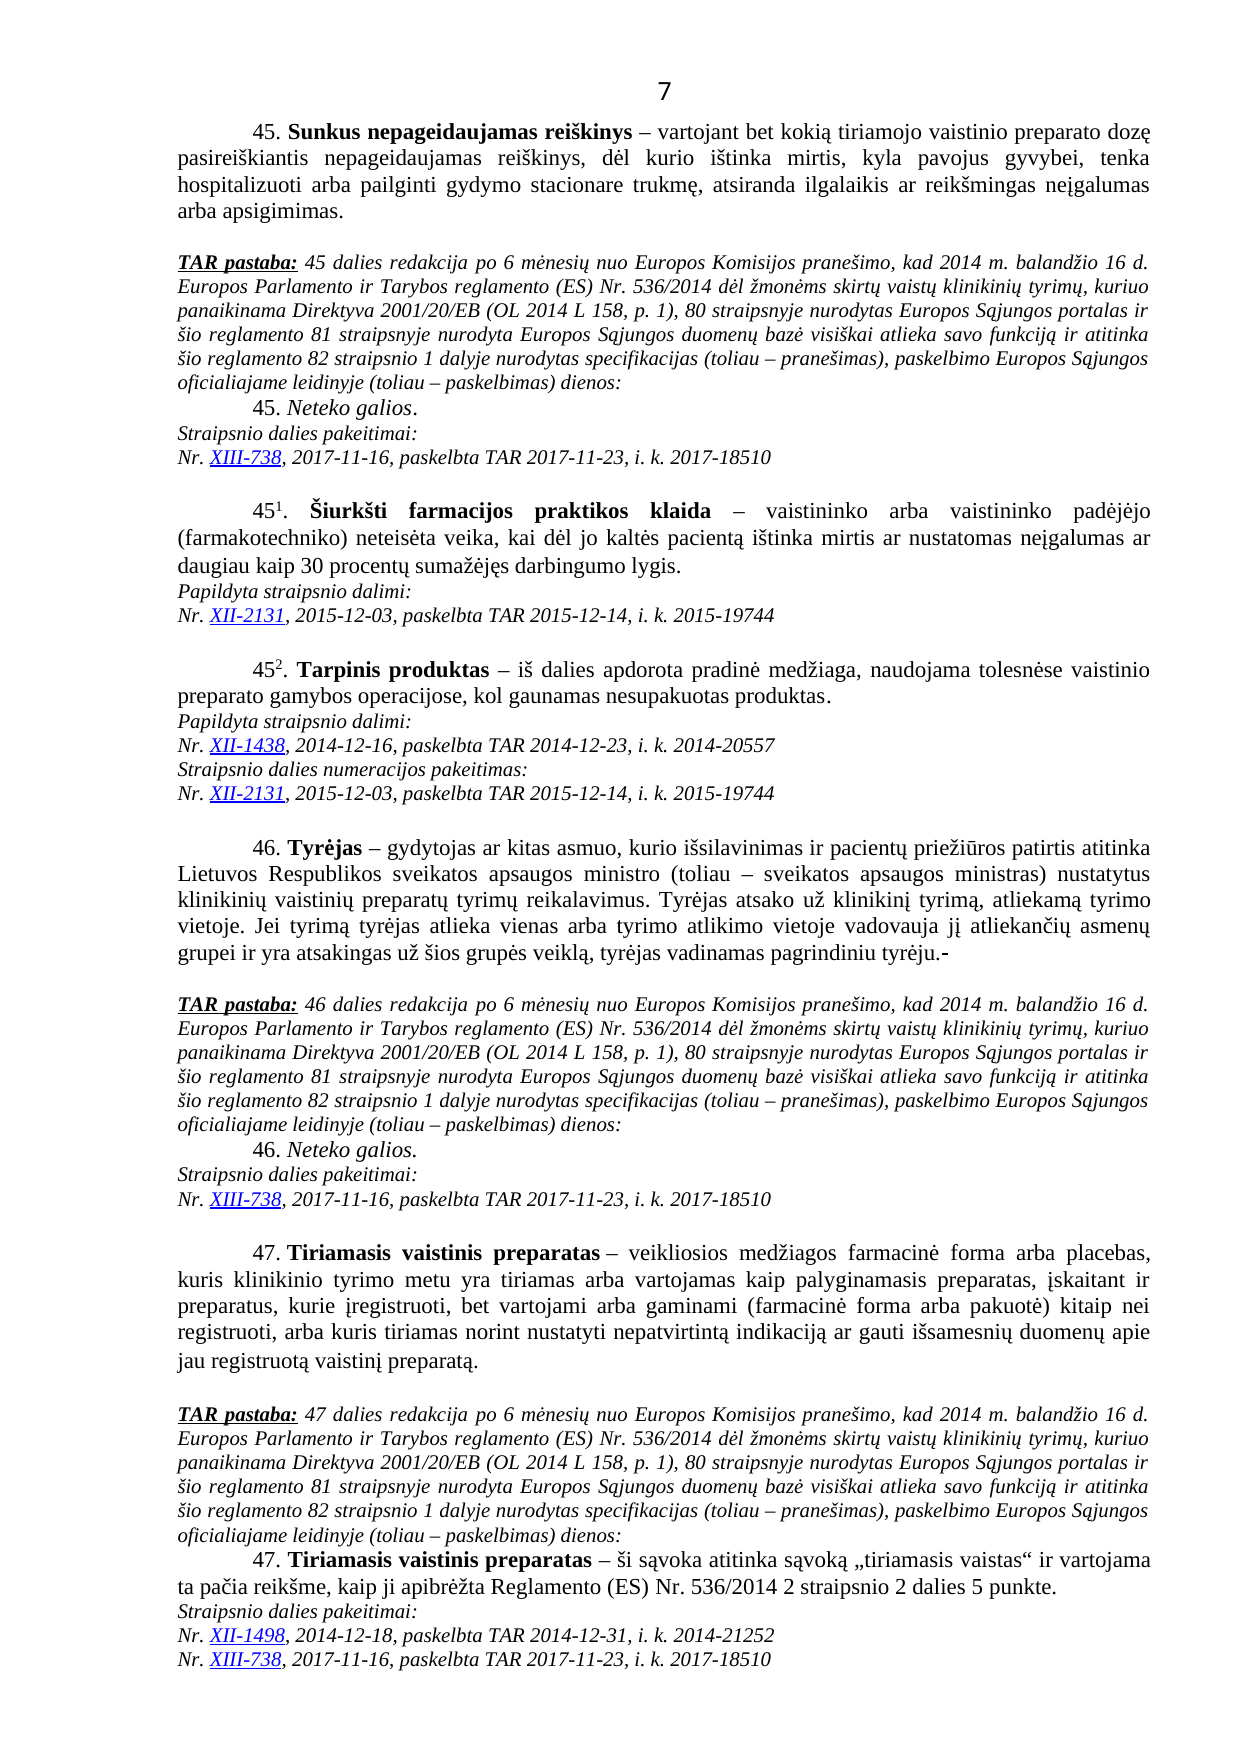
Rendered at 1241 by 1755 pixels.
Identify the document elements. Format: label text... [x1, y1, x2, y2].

text Nr. XIII-738, 2017-11-16, paskelbta TAR 2017-11-23, i. k. 2017-18510 [177, 445, 1152, 469]
text Nr. XIII-738, 2017-11-16, paskelbta TAR 2017-11-23, i. k. 2017-18510 [177, 1186, 1152, 1211]
text TAR pastaba: 46 dalies redakcija po 6 mėnesių nuo Europos Komisijos pranešimo, kad 2014 m. balandžio 16 d. Europos Parlamento ir Tarybos reglamento (ES) Nr. 536/2014 dėl žmonėms skirtų vaistų klinikinių tyrimų, kuriuo panaikinama Direktyva 2001/20/EB (OL 2014 L 158, p. 1), 80 straipsnyje nurodytas Europos Sąjungos portalas ir šio reglamento 81 straipsnyje nurodyta Europos Sąjungos duomenų bazė visiškai atlieka savo funkciją ir atitinka šio reglamento 82 straipsnio 1 dalyje nurodytas specifikacijas (toliau – pranešimas), paskelbimo Europos Sąjungos oficialiajame leidinyje (toliau – paskelbimas) dienos: [177, 992, 1152, 1136]
text Nr. XIII-738, 2017-11-16, paskelbta TAR 2017-11-23, i. k. 2017-18510 [177, 1647, 1152, 1671]
text Nr. XII-1438, 2014-12-16, paskelbta TAR 2014-12-23, i. k. 2014-20557 [177, 733, 1152, 757]
text Straipsnio dalies pakeitimai: [177, 1599, 1152, 1623]
text TAR pastaba: 45 dalies redakcija po 6 mėnesių nuo Europos Komisijos pranešimo, kad 2014 m. balandžio 16 d. Europos Parlamento ir Tarybos reglamento (ES) Nr. 536/2014 dėl žmonėms skirtų vaistų klinikinių tyrimų, kuriuo panaikinama Direktyva 2001/20/EB (OL 2014 L 158, p. 1), 80 straipsnyje nurodytas Europos Sąjungos portalas ir šio reglamento 81 straipsnyje nurodyta Europos Sąjungos duomenų bazė visiškai atlieka savo funkciją ir atitinka šio reglamento 82 straipsnio 1 dalyje nurodytas specifikacijas (toliau – pranešimas), paskelbimo Europos Sąjungos oficialiajame leidinyje (toliau – paskelbimas) dienos: [177, 250, 1152, 394]
text Straipsnio dalies pakeitimai: [177, 1162, 1152, 1186]
text 47. Tiriamasis vaistinis preparatas – veikliosios medžiagos farmacinė forma arba placebas, kuris klinikinio tyrimo metu yra tiriamas arba vartojamas kaip palyginamasis preparatas, įskaitant ir preparatus, kurie įregistruoti, bet vartojami arba gaminami (farmacinė forma arba pakuotė) kitaip nei registruoti, arba kuris tiriamas norint nustatyti nepatvirtintą indikaciją ar gauti išsamesnių duomenų apie jau registruotą vaistinį preparatą. [177, 1239, 1152, 1373]
text Papildyta straipsnio dalimi: [177, 579, 1152, 603]
text Nr. XII-1498, 2014-12-18, paskelbta TAR 2014-12-31, i. k. 2014-21252 [177, 1623, 1152, 1647]
text 45. Neteko galios. [177, 394, 1152, 421]
text 45. Sunkus nepageidaujamas reiškinys – vartojant bet kokią tiriamojo vaistinio preparato dozę pasireiškiantis nepageidaujamas reiškinys, dėl kurio ištinka mirtis, kyla pavojus gyvybei, tenka hospitalizuoti arba pailginti gydymo stacionare trukmę, atsiranda ilgalaikis ar reikšmingas neįgalumas arba apsigimimas. [177, 118, 1152, 223]
text 47. Tiriamasis vaistinis preparatas – ši sąvoka atitinka sąvoką „tiriamasis vaistas“ ir vartojama ta pačia reikšme, kaip ji apibrėžta Reglamento (ES) Nr. 536/2014 2 straipsnio 2 dalies 5 punkte. [177, 1547, 1152, 1599]
text 46. Neteko galios. [177, 1136, 1152, 1162]
text TAR pastaba: 47 dalies redakcija po 6 mėnesių nuo Europos Komisijos pranešimo, kad 2014 m. balandžio 16 d. Europos Parlamento ir Tarybos reglamento (ES) Nr. 536/2014 dėl žmonėms skirtų vaistų klinikinių tyrimų, kuriuo panaikinama Direktyva 2001/20/EB (OL 2014 L 158, p. 1), 80 straipsnyje nurodytas Europos Sąjungos portalas ir šio reglamento 81 straipsnyje nurodyta Europos Sąjungos duomenų bazė visiškai atlieka savo funkciją ir atitinka šio reglamento 82 straipsnio 1 dalyje nurodytas specifikacijas (toliau – pranešimas), paskelbimo Europos Sąjungos oficialiajame leidinyje (toliau – paskelbimas) dienos: [177, 1402, 1152, 1547]
text 46. Tyrėjas – gydytojas ar kitas asmuo, kurio išsilavinimas ir pacientų priežiūros patirtis atitinka Lietuvos Respublikos sveikatos apsaugos ministro (toliau – sveikatos apsaugos ministras) nustatytus klinikinių vaistinių preparatų tyrimų reikalavimus. Tyrėjas atsako už klinikinį tyrimą, atliekamą tyrimo vietoje. Jei tyrimą tyrėjas atlieka vienas arba tyrimo atlikimo vietoje vadovauja jį atliekančių asmenų grupei ir yra atsakingas už šios grupės veiklą, tyrėjas vadinamas pagrindiniu tyrėju. [177, 833, 1152, 965]
text Papildyta straipsnio dalimi: [177, 708, 1152, 733]
text Nr. XII-2131, 2015-12-03, paskelbta TAR 2015-12-14, i. k. 2015-19744 [177, 603, 1152, 627]
text Nr. XII-2131, 2015-12-03, paskelbta TAR 2015-12-14, i. k. 2015-19744 [177, 781, 1152, 805]
text 452. Tarpinis produktas – iš dalies apdorota pradinė medžiaga, naudojama tolesnėse vaistinio preparato gamybos operacijose, kol gaunamas nesupakuotas produktas. [177, 656, 1152, 708]
text Straipsnio dalies numeracijos pakeitimas: [177, 757, 1152, 781]
text 451. Šiurkšti farmacijos praktikos klaida – vaistininko arba vaistininko padėjėjo (farmakotechniko) neteisėta veika, kai dėl jo kaltės pacientą ištinka mirtis ar nustatomas neįgalumas ar daugiau kaip 30 procentų sumažėjęs darbingumo lygis. [177, 497, 1152, 579]
text Straipsnio dalies pakeitimai: [177, 421, 1152, 445]
